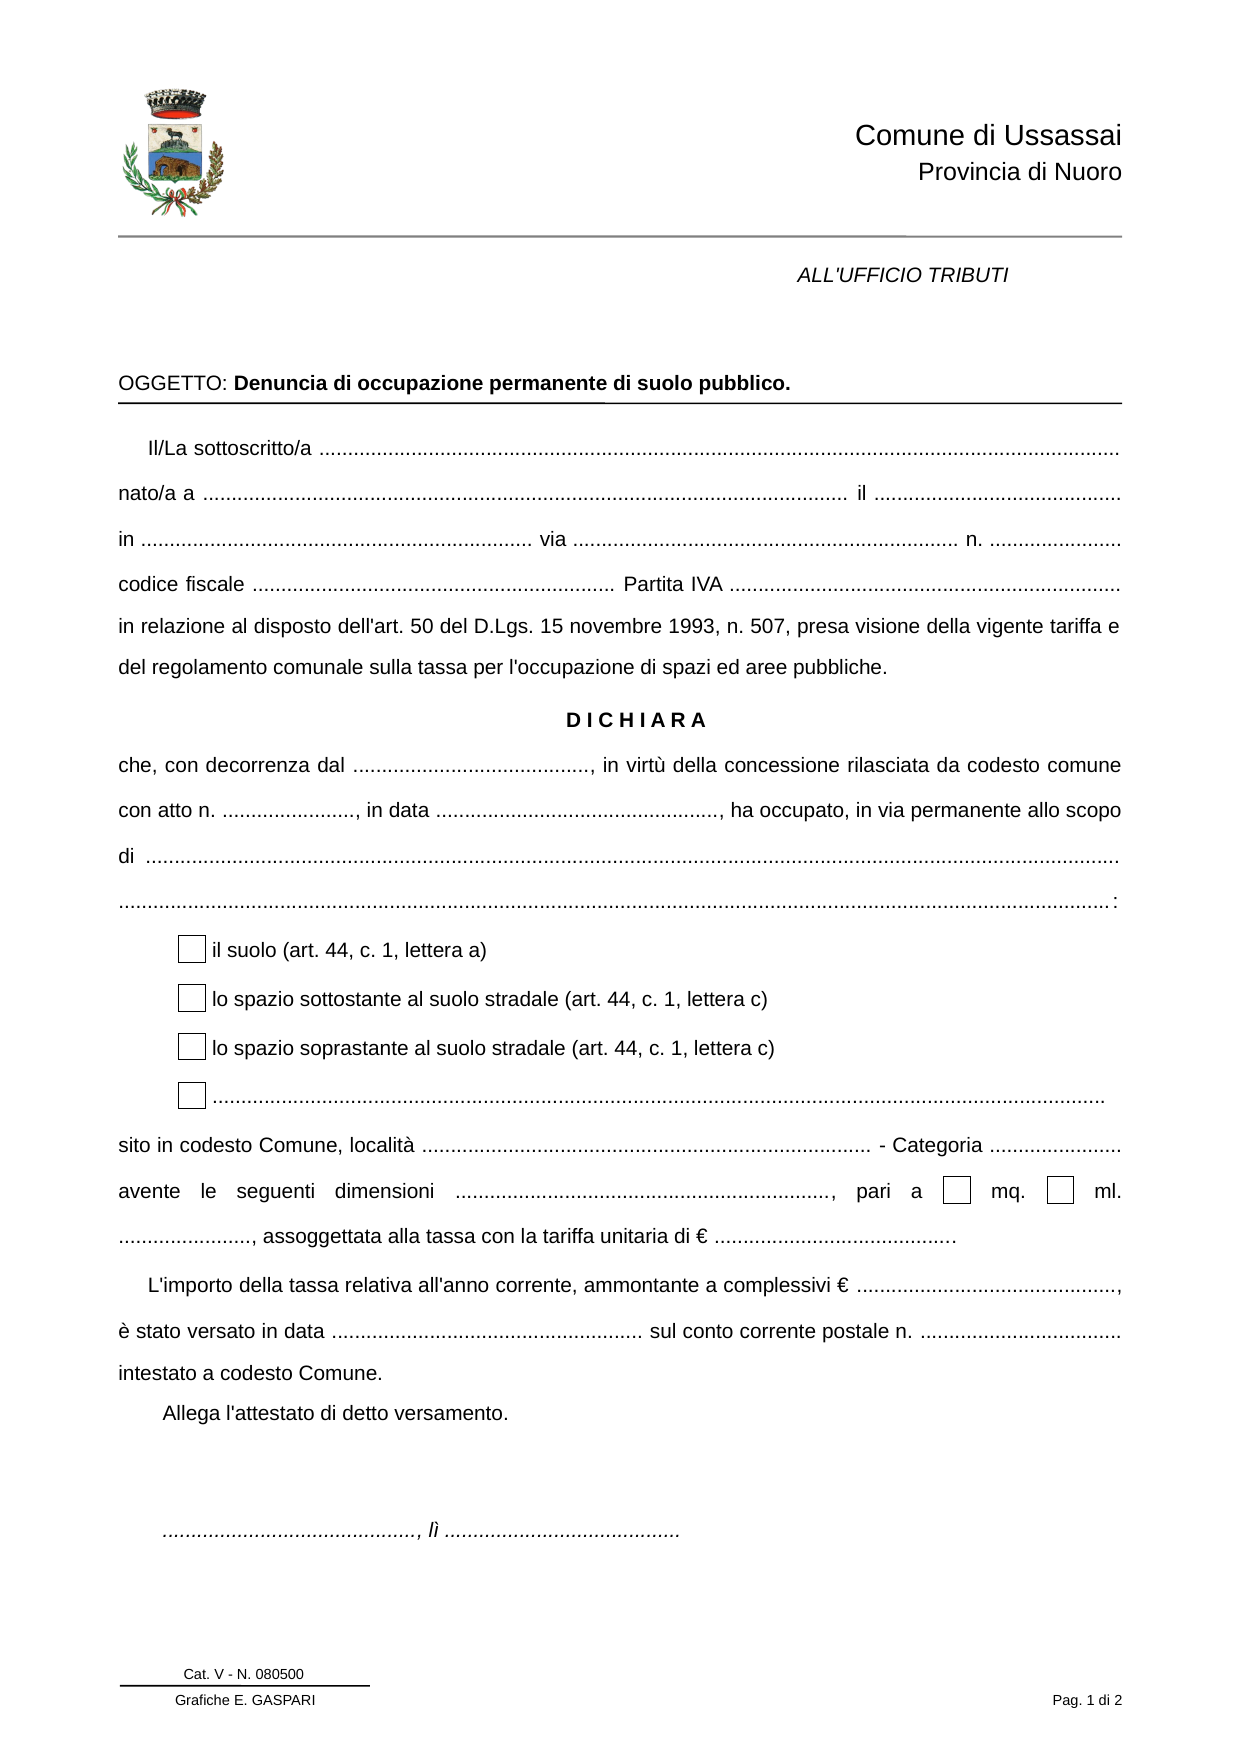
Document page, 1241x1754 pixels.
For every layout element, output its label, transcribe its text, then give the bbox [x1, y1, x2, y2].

text Il/La sottoscritto/a ........................................................................................................................................... nato/a a ................................................................................................................ il ........................................... in .................................................................... via ................................................................... n. ....................... codice fiscale ............................................................... Partita IVA .................................................................... in relazione al disposto dell'art. 50 del D.Lgs. 15 novembre 1993, n. 507, presa visione della vigente tariffa e del regolamento comunale sulla tassa per l'occupazione di spazi ed aree pubbliche. [118, 432, 1122, 679]
text OGGETTO: Denuncia di occupazione permanente di suolo pubblico. [118, 371, 1122, 395]
text sito in codesto Comune, località .............................................................................. - Categoria ....................... avente le seguenti dimensioni ................................................................., pari a mq. ml. ......................., assoggettata alla tassa con la tariffa unitaria di € .......................................... [118, 1129, 1122, 1249]
text L'importo della tassa relativa all'anno corrente, ammontante a complessivi € ............................................., è stato versato in data ...................................................... sul conto corrente postale n. ................................... intestato a codesto Comune. [118, 1269, 1122, 1384]
text che, con decorrenza dal ........................................., in virtù della concessione rilasciata da codesto comune con atto n. ......................., in data ................................................., ha occupato, in via permanente allo scopo di ......................................................................................................................................................................... ............................................................................................................................................................................: [118, 749, 1122, 914]
text ........................................................................................................................................................... [118, 1081, 1122, 1109]
text lo spazio sottostante al suolo stradale (art. 44, c. 1, lettera c) [177, 983, 944, 1012]
text lo spazio soprastante al suolo stradale (art. 44, c. 1, lettera c) [177, 1032, 944, 1061]
text D I C H I A R A [566, 708, 1122, 732]
text Allega l'attestato di detto versamento. [162, 1401, 1122, 1425]
text Provincia di Nuoro [224, 157, 1122, 185]
picture [122, 87, 224, 219]
subtitle ALL'UFFICIO TRIBUTI [797, 263, 1122, 287]
text Comune di Ussassai [224, 118, 1122, 152]
text ............................................, lì ......................................... [162, 1514, 1122, 1542]
text il suolo (art. 44, c. 1, lettera a) [177, 934, 1122, 963]
